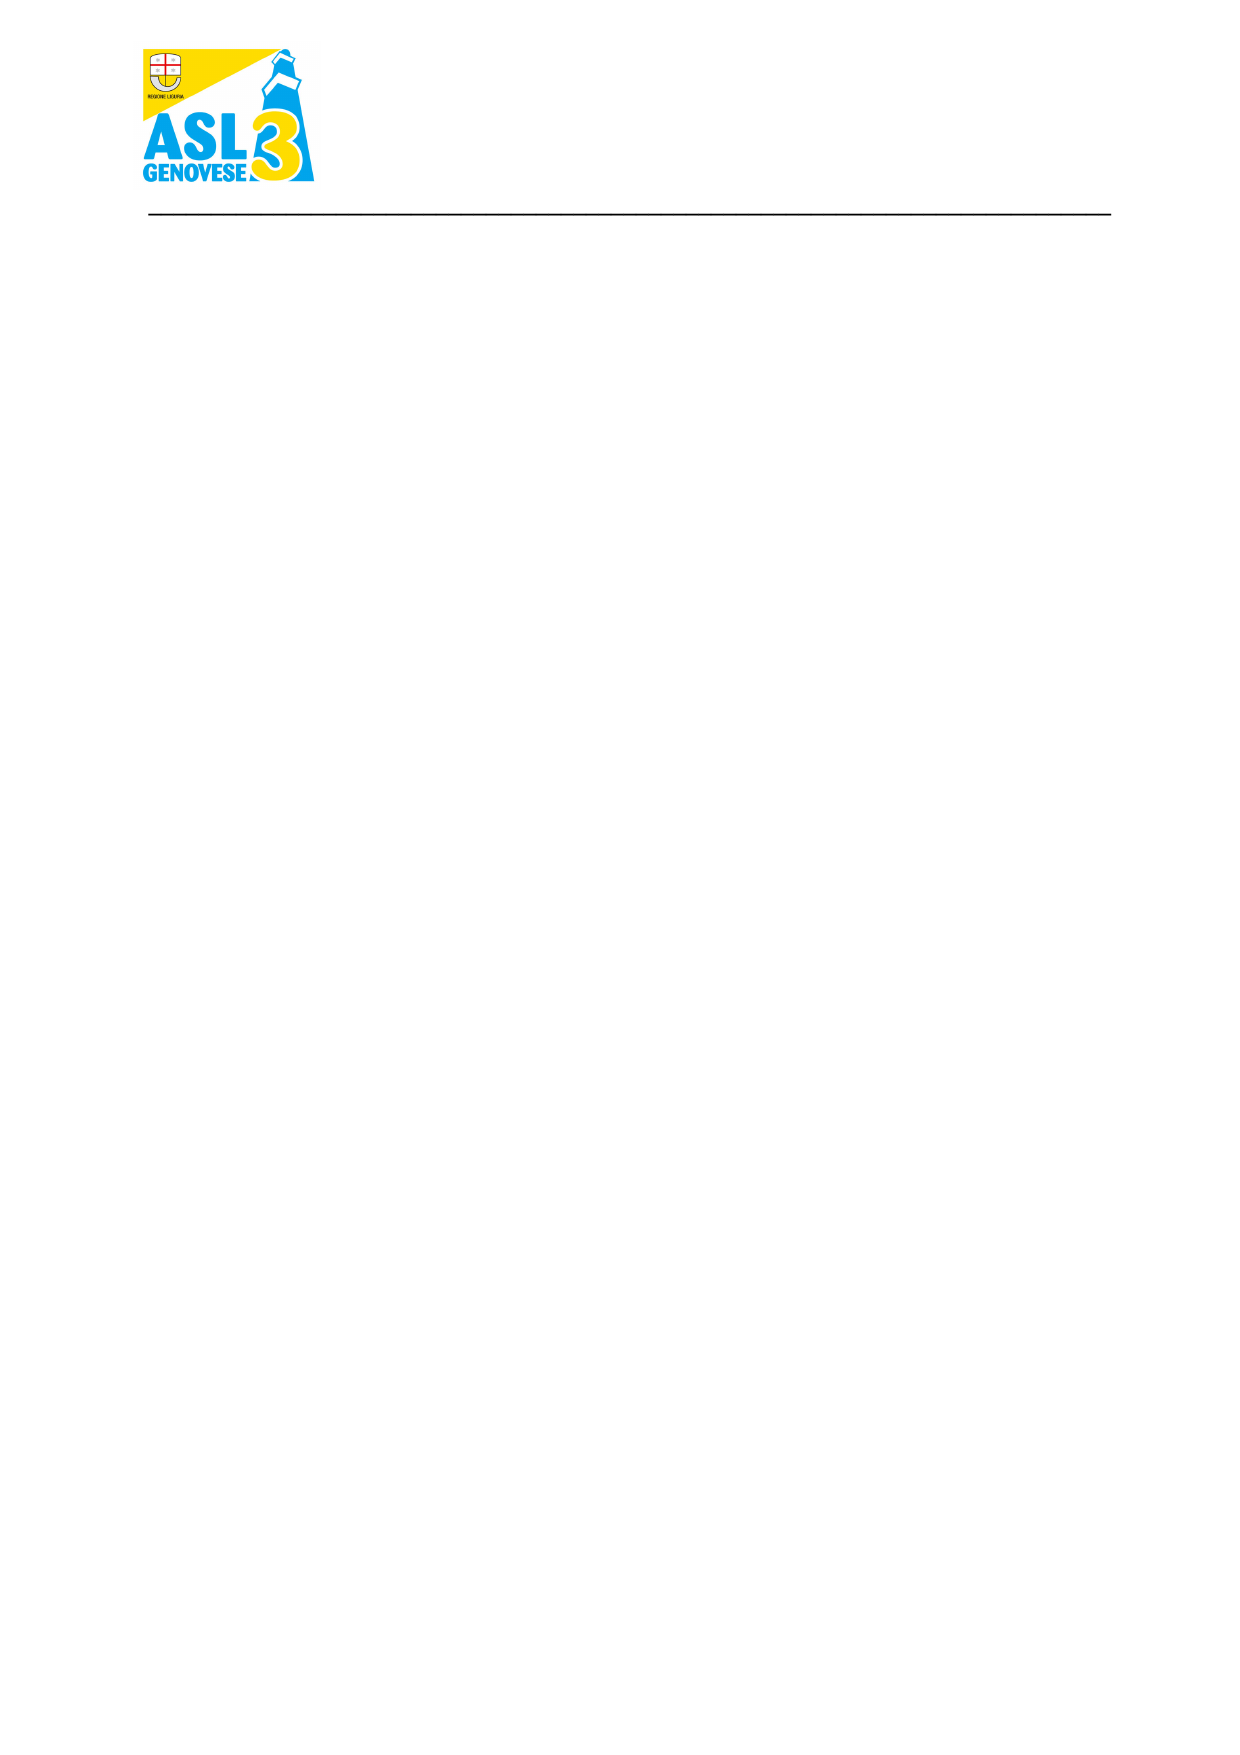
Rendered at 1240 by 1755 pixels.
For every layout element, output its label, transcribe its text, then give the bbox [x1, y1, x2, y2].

text _____________________________________________________________________________ [148, 189, 1123, 218]
